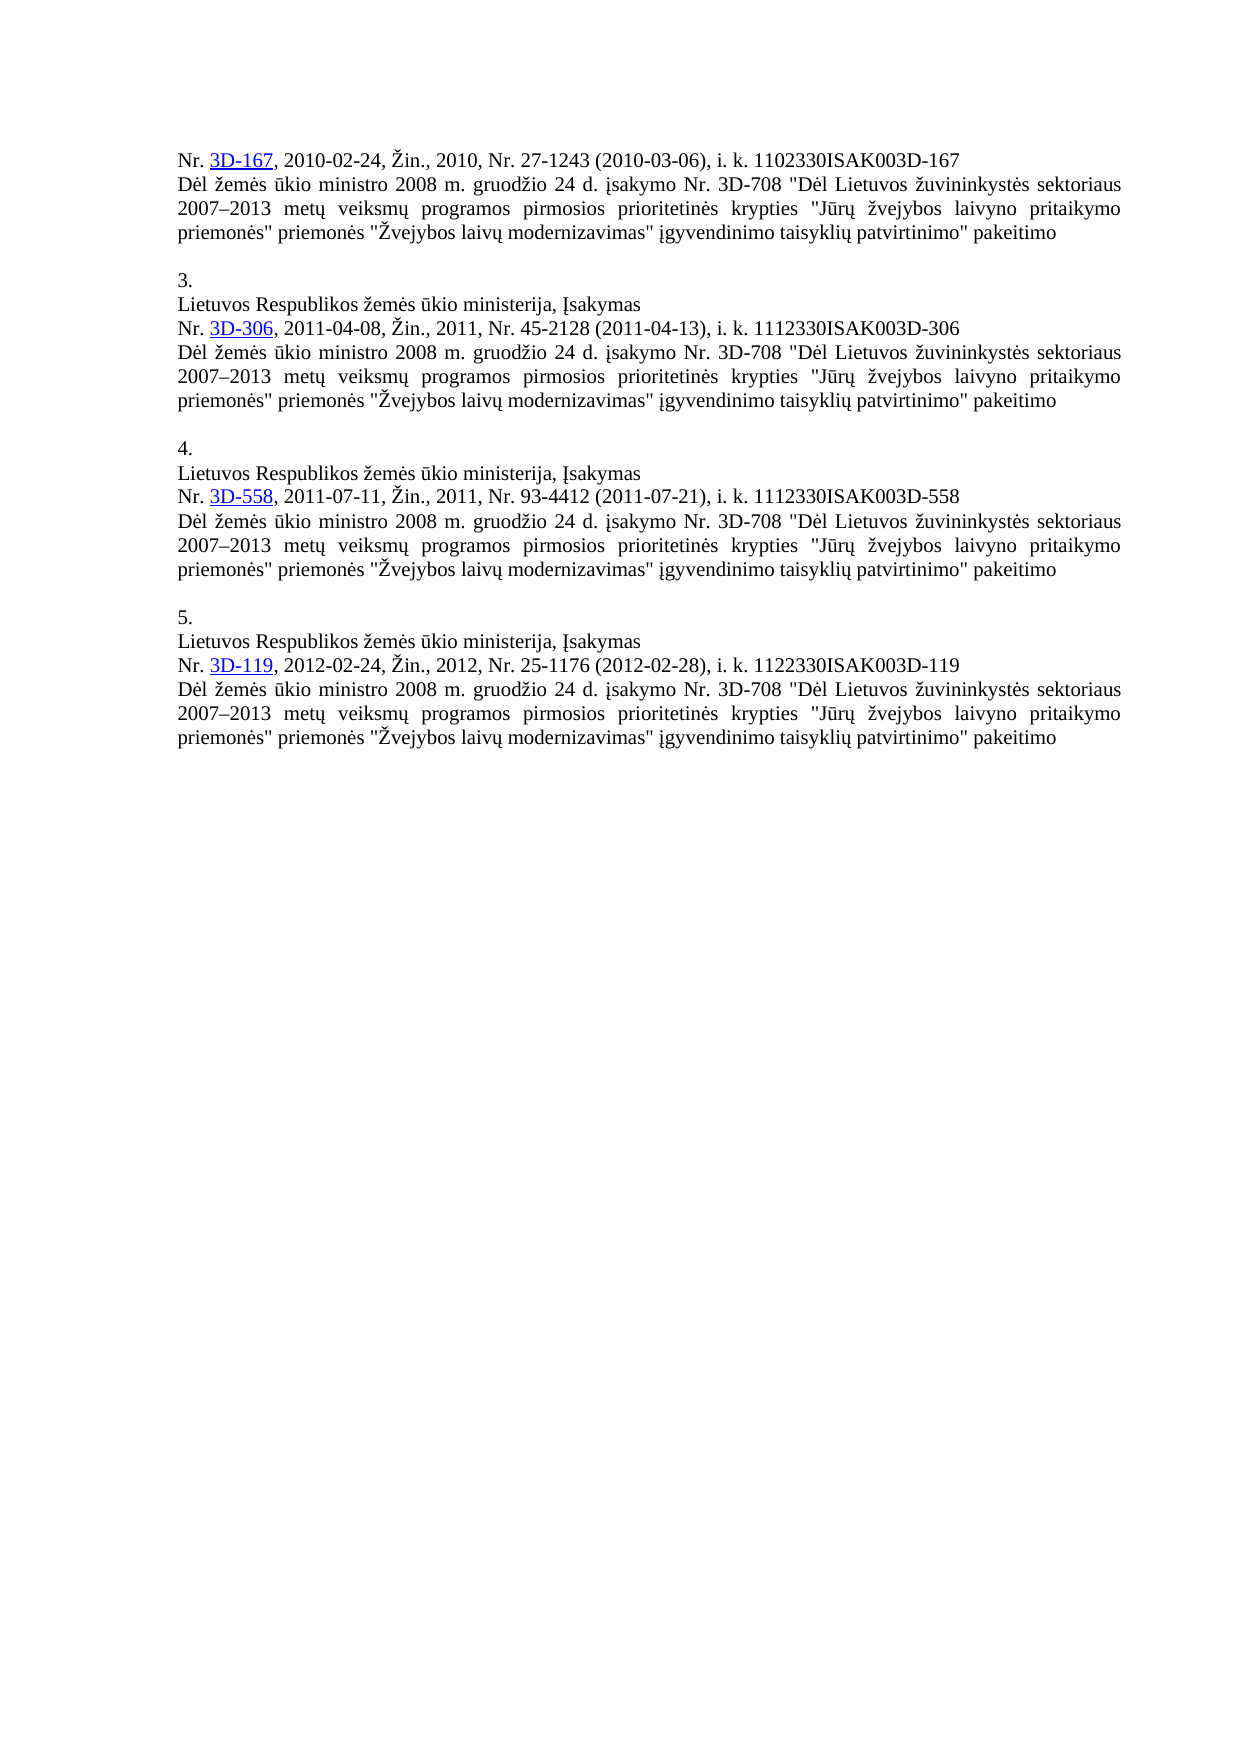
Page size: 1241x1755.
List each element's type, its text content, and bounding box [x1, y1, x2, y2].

text Dėl žemės ūkio ministro 2008 m. gruodžio 24 d. įsakymo Nr. 3D-708 "Dėl Lietuvos žuvininkystės sektoriaus 2007–2013 metų veiksmų programos pirmosios prioritetinės krypties "Jūrų žvejybos laivyno pritaikymo priemonės" priemonės "Žvejybos laivų modernizavimas" įgyvendinimo taisyklių patvirtinimo" pakeitimo [177, 172, 1122, 244]
text Lietuvos Respublikos žemės ūkio ministerija, Įsakymas [177, 460, 1122, 484]
text 5. [177, 605, 1122, 629]
text Nr. 3D-558, 2011-07-11, Žin., 2011, Nr. 93-4412 (2011-07-21), i. k. 1112330ISAK003D-558 [177, 484, 1122, 508]
text Lietuvos Respublikos žemės ūkio ministerija, Įsakymas [177, 629, 1122, 653]
text Nr. 3D-167, 2010-02-24, Žin., 2010, Nr. 27-1243 (2010-03-06), i. k. 1102330ISAK003D-167 [177, 148, 1122, 172]
text Dėl žemės ūkio ministro 2008 m. gruodžio 24 d. įsakymo Nr. 3D-708 "Dėl Lietuvos žuvininkystės sektoriaus 2007–2013 metų veiksmų programos pirmosios prioritetinės krypties "Jūrų žvejybos laivyno pritaikymo priemonės" priemonės "Žvejybos laivų modernizavimas" įgyvendinimo taisyklių patvirtinimo" pakeitimo [177, 340, 1122, 412]
text 3. [177, 268, 1122, 292]
text Nr. 3D-119, 2012-02-24, Žin., 2012, Nr. 25-1176 (2012-02-28), i. k. 1122330ISAK003D-119 [177, 653, 1122, 677]
text 4. [177, 436, 1122, 460]
text Dėl žemės ūkio ministro 2008 m. gruodžio 24 d. įsakymo Nr. 3D-708 "Dėl Lietuvos žuvininkystės sektoriaus 2007–2013 metų veiksmų programos pirmosios prioritetinės krypties "Jūrų žvejybos laivyno pritaikymo priemonės" priemonės "Žvejybos laivų modernizavimas" įgyvendinimo taisyklių patvirtinimo" pakeitimo [177, 677, 1122, 749]
text Nr. 3D-306, 2011-04-08, Žin., 2011, Nr. 45-2128 (2011-04-13), i. k. 1112330ISAK003D-306 [177, 316, 1122, 340]
text Dėl žemės ūkio ministro 2008 m. gruodžio 24 d. įsakymo Nr. 3D-708 "Dėl Lietuvos žuvininkystės sektoriaus 2007–2013 metų veiksmų programos pirmosios prioritetinės krypties "Jūrų žvejybos laivyno pritaikymo priemonės" priemonės "Žvejybos laivų modernizavimas" įgyvendinimo taisyklių patvirtinimo" pakeitimo [177, 508, 1122, 581]
text Lietuvos Respublikos žemės ūkio ministerija, Įsakymas [177, 292, 1122, 316]
